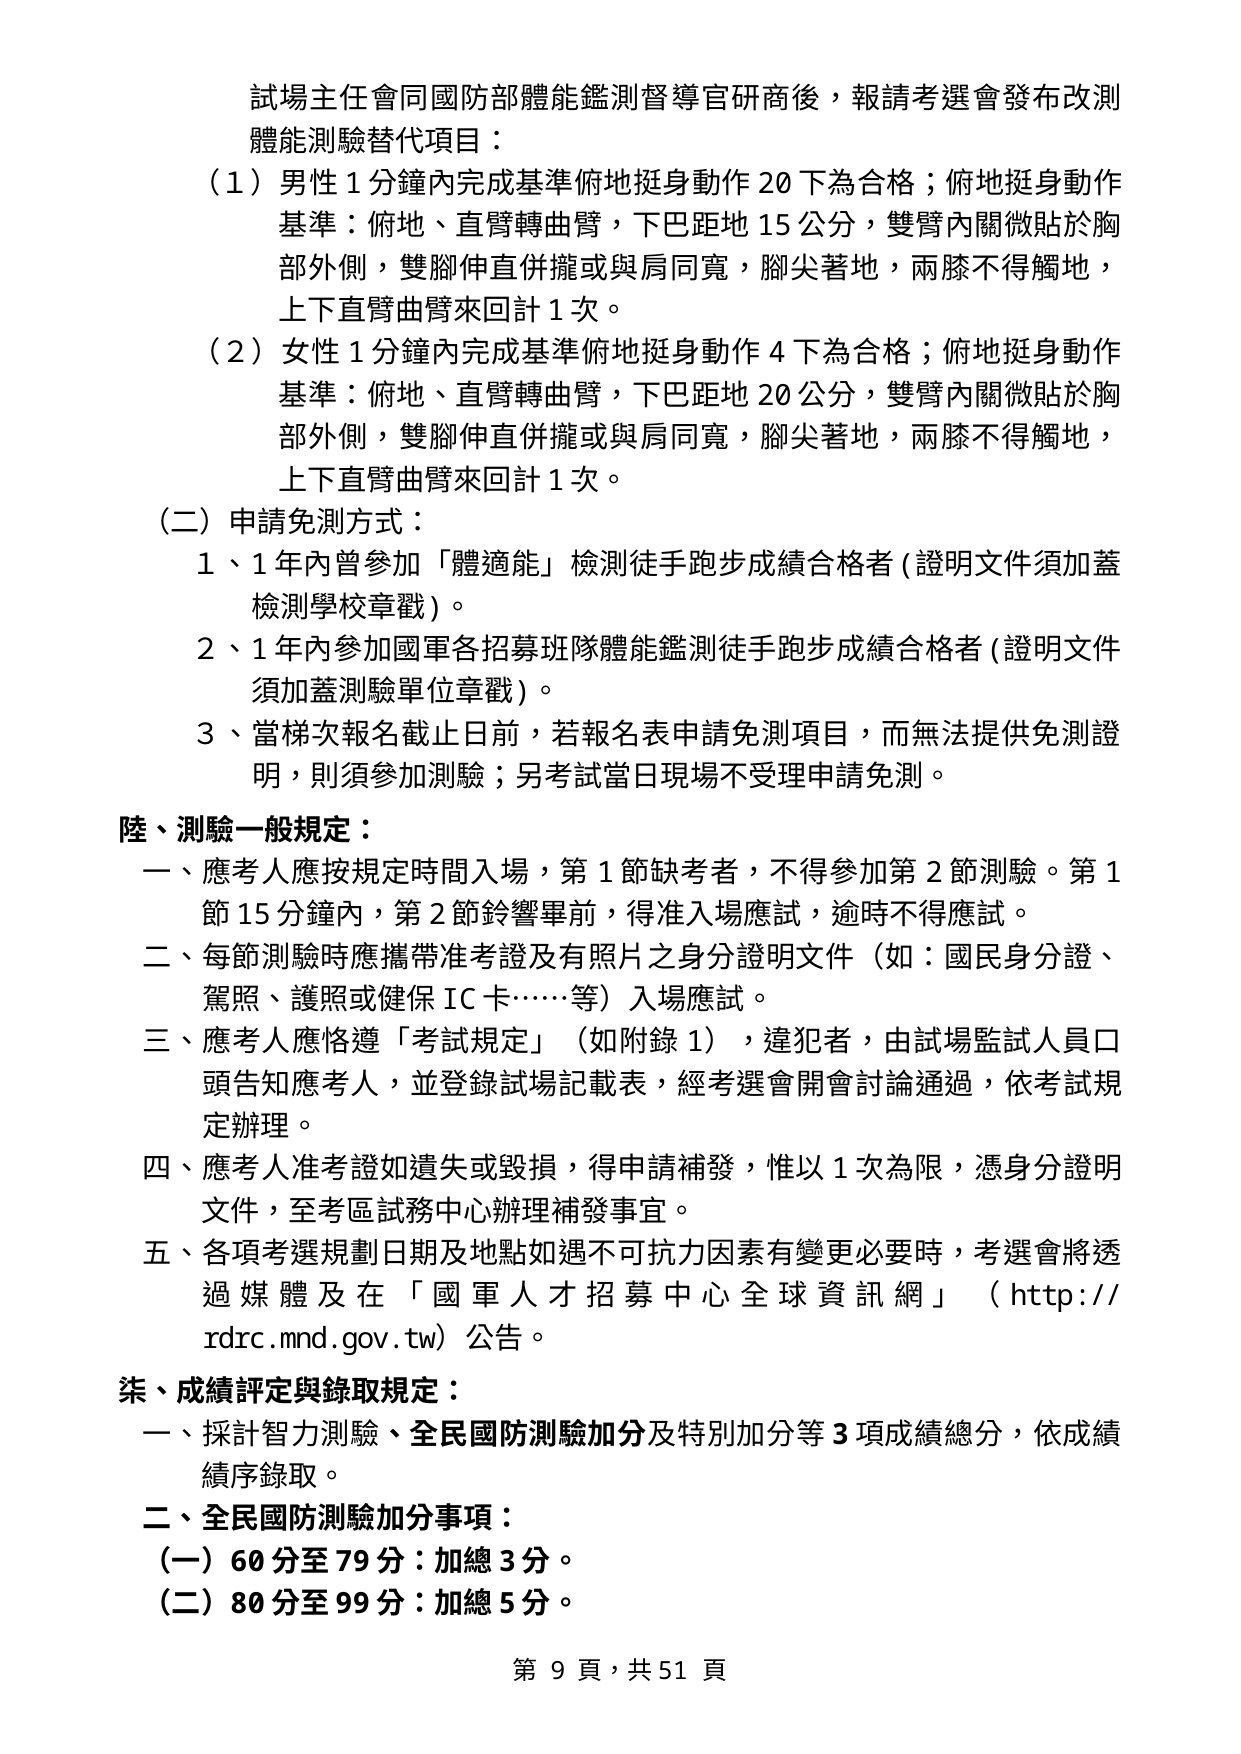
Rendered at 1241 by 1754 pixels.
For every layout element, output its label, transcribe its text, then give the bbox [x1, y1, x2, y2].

subtitle 陸、測驗一般規定： [118, 806, 1122, 848]
text 四、應考人准考證如遺失或毀損，得申請補發，惟以1次為限，憑身分證明文件，至考區試務中心辦理補發事宜。 [142, 1145, 1122, 1230]
text 二、全民國防測驗加分事項： [142, 1495, 1122, 1537]
text 三、應考人應恪遵「考試規定」（如附錄1），違犯者，由試場監試人員口頭告知應考人，並登錄試場記載表，經考選會開會討論通過，依考試規定辦理。 [142, 1018, 1122, 1145]
text ２、1年內參加國軍各招募班隊體能鑑測徒手跑步成績合格者(證明文件須加蓋測驗單位章戳)。 [191, 626, 1122, 710]
text 一、應考人應按規定時間入場，第1節缺考者，不得參加第2節測驗。第1節15分鐘內，第2節鈴響畢前，得准入場應試，逾時不得應試。 [142, 848, 1122, 933]
text （一）60分至79分：加總3分。 [142, 1537, 1122, 1580]
subtitle 柒、成績評定與錄取規定： [118, 1368, 1122, 1410]
text 試場主任會同國防部體能鑑測督導官研商後，報請考選會發布改測體能測驗替代項目： [191, 75, 1122, 159]
text （二）80分至99分：加總5分。 [142, 1580, 1122, 1622]
text （１）男性1分鐘內完成基準俯地挺身動作20下為合格；俯地挺身動作基準：俯地、直臂轉曲臂，下巴距地15公分，雙臂內關微貼於胸部外側，雙腳伸直併攏或與肩同寬，腳尖著地，兩膝不得觸地，上下直臂曲臂來回計1次。 [191, 159, 1122, 329]
text 一、採計智力測驗、全民國防測驗加分及特別加分等3項成績總分，依成績績序錄取。 [142, 1410, 1122, 1495]
text 二、每節測驗時應攜帶准考證及有照片之身分證明文件（如：國民身分證、駕照、護照或健保IC卡……等）入場應試。 [142, 933, 1122, 1018]
text （２）女性1分鐘內完成基準俯地挺身動作4下為合格；俯地挺身動作基準：俯地、直臂轉曲臂，下巴距地20公分，雙臂內關微貼於胸部外側，雙腳伸直併攏或與肩同寬，腳尖著地，兩膝不得觸地，上下直臂曲臂來回計1次。 [191, 329, 1122, 498]
text ３、當梯次報名截止日前，若報名表申請免測項目，而無法提供免測證明，則須參加測驗；另考試當日現場不受理申請免測。 [191, 710, 1122, 795]
text （二）申請免測方式： [141, 498, 1122, 541]
text １、1年內曾參加「體適能」檢測徒手跑步成績合格者(證明文件須加蓋檢測學校章戳)。 [191, 541, 1122, 626]
text 五、各項考選規劃日期及地點如遇不可抗力因素有變更必要時，考選會將透過媒體及在「國軍人才招募中心全球資訊網」（http://rdrc.mnd.gov.tw）公告。 [142, 1230, 1122, 1357]
